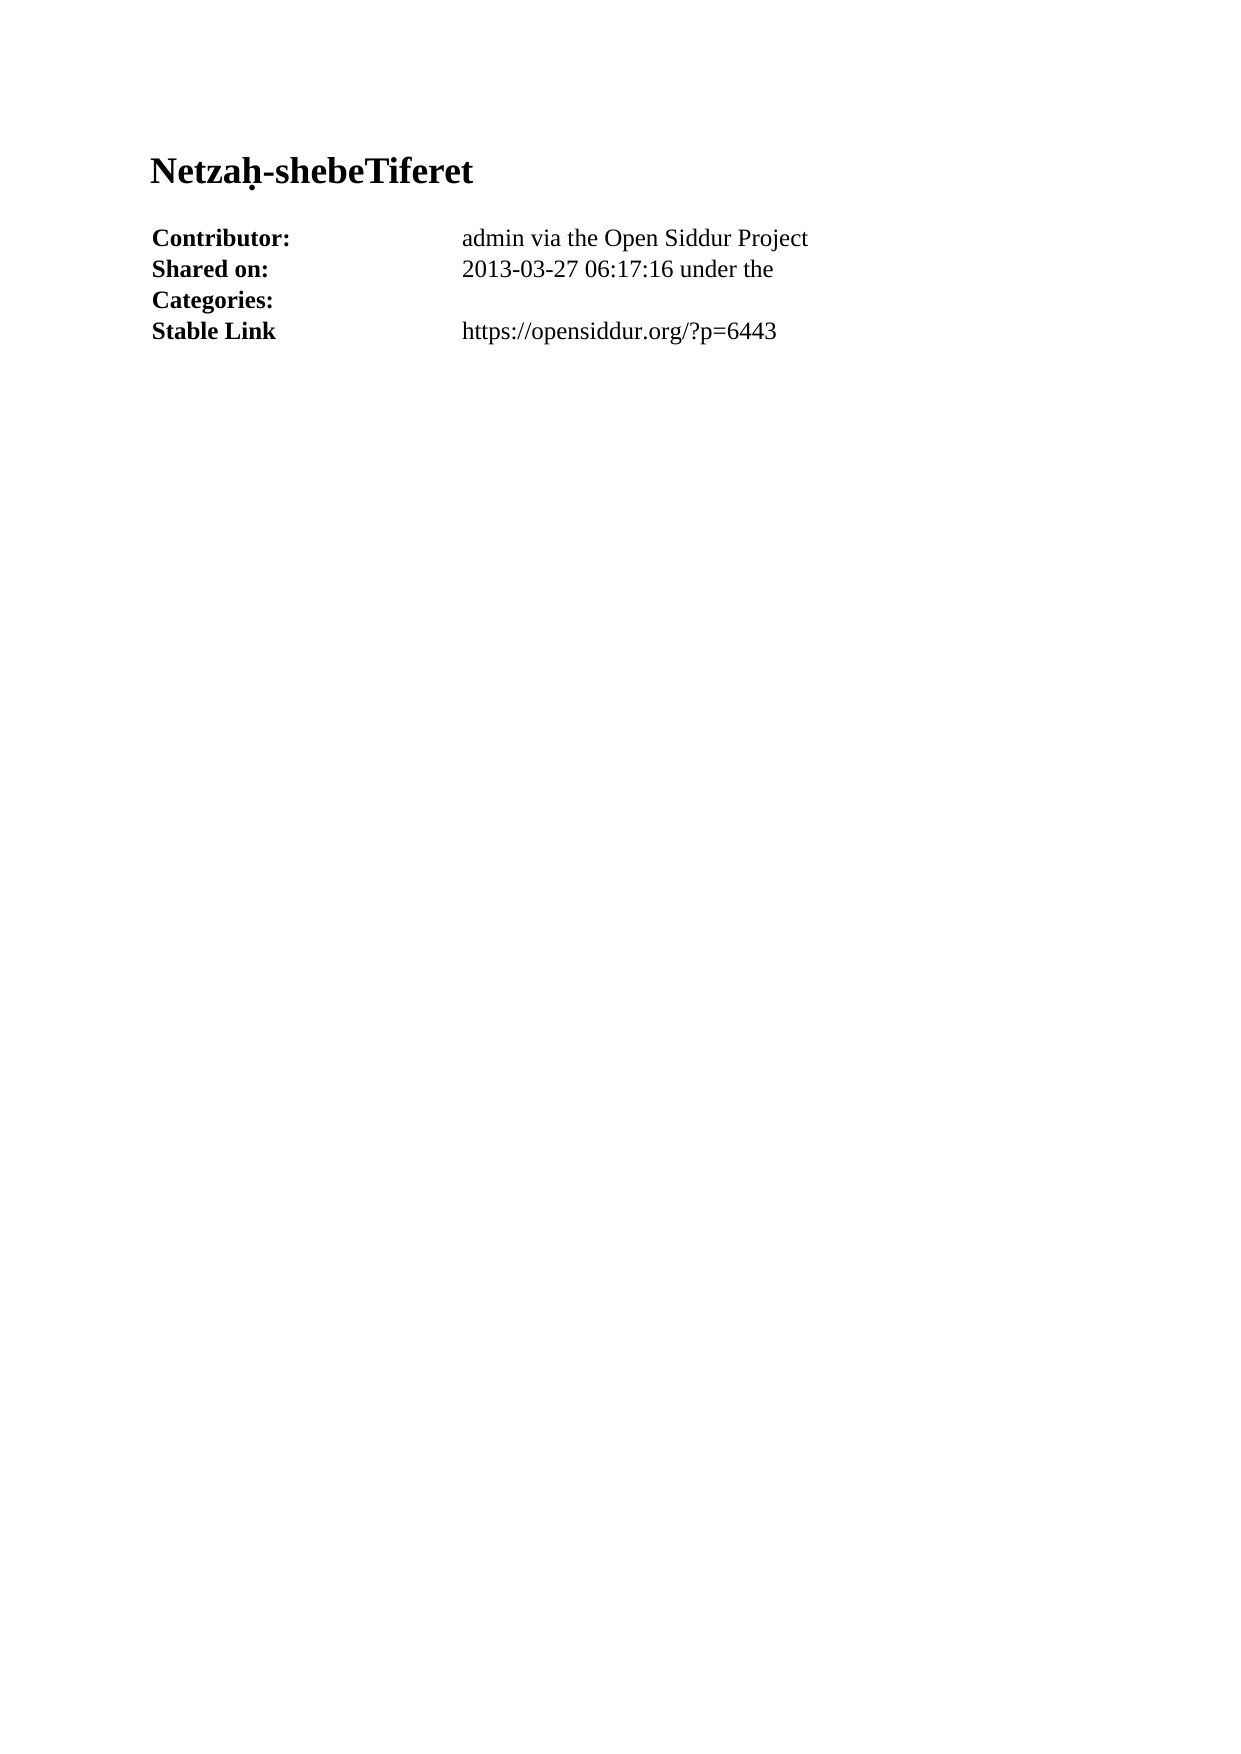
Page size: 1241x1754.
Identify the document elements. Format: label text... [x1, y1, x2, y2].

table_cell https://opensiddur.org/?p=6443 [460, 315, 1090, 346]
subtitle Netzaḥ-shebeTiferet [150, 150, 1090, 192]
table_cell Stable Link [150, 315, 460, 346]
table_cell [460, 284, 1090, 315]
table_cell 2013-03-27 06:17:16 under the [460, 254, 1090, 284]
table_header admin via the Open Siddur Project [460, 223, 1090, 253]
table_cell Shared on: [150, 254, 460, 284]
table_header Contributor: [150, 223, 460, 253]
table_cell Categories: [150, 284, 460, 315]
